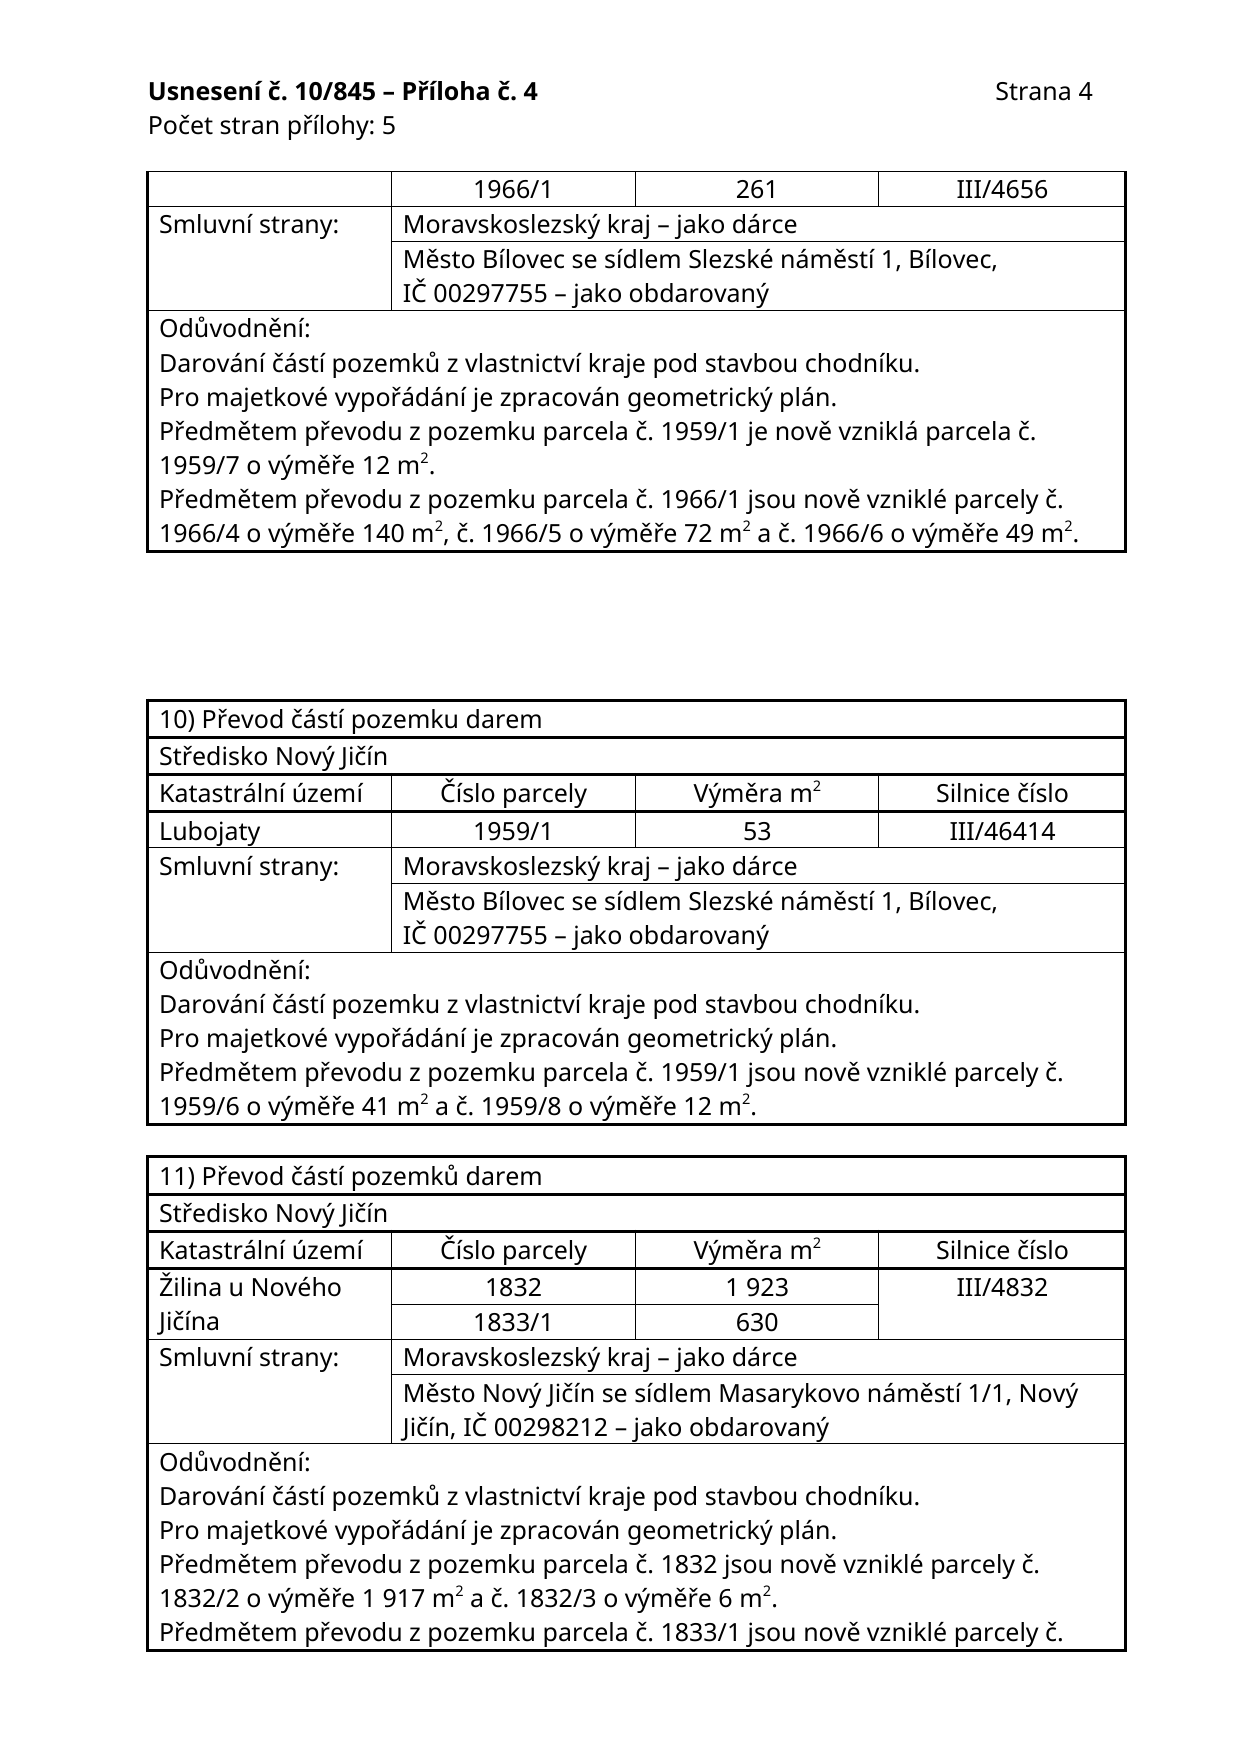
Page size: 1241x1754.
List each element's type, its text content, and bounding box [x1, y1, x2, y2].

table_cell Středisko Nový Jičín [149, 1196, 1124, 1229]
table_cell Katastrální území [149, 776, 391, 810]
table_header 10) Převod částí pozemku darem [149, 702, 1124, 736]
table_cell Silnice číslo [879, 1233, 1124, 1267]
table_cell Středisko Nový Jičín [149, 739, 1124, 773]
table_cell III/4656 [879, 172, 1124, 206]
table_cell Smluvní strany: [149, 1340, 391, 1443]
table_cell 53 [636, 813, 878, 847]
table_cell Město Bílovec se sídlem Slezské náměstí 1, Bílovec, IČ 00297755 – jako obdarovaný [392, 242, 1124, 310]
table_cell Výměra m2 [636, 776, 878, 810]
table_cell 630 [636, 1305, 878, 1339]
table_cell 1 923 [636, 1270, 878, 1304]
table_cell Odůvodnění: Darování částí pozemku z vlastnictví kraje pod stavbou chodníku. Pro majetkové vypořádání je zpracován geometrický plán. Předmětem převodu z pozemku parcela č. 1959/1 jsou nově vzniklé parcely č. 1959/6 o výměře 41 m2 a č. 1959/8 o výměře 12 m2. [149, 953, 1124, 1123]
table_cell Číslo parcely [392, 776, 635, 810]
table_cell III/46414 [879, 813, 1124, 847]
table_cell 1959/1 [392, 813, 635, 847]
table_cell Moravskoslezský kraj – jako dárce [392, 848, 1124, 882]
table_cell Silnice číslo [879, 776, 1124, 810]
table_cell 1966/1 [392, 172, 635, 206]
table_cell 1832 [392, 1270, 635, 1304]
table_cell Číslo parcely [392, 1233, 635, 1267]
table_cell Smluvní strany: [149, 848, 391, 952]
table_cell [149, 172, 391, 206]
table_cell Odůvodnění: Darování částí pozemků z vlastnictví kraje pod stavbou chodníku. Pro majetkové vypořádání je zpracován geometrický plán. Předmětem převodu z pozemku parcela č. 1832 jsou nově vzniklé parcely č. 1832/2 o výměře 1 917 m2 a č. 1832/3 o výměře 6 m2. Předmětem převodu z pozemku parcela č. 1833/1 jsou nově vzniklé parcely č. [149, 1444, 1124, 1649]
table_cell 1833/1 [392, 1305, 635, 1339]
table_cell 261 [636, 172, 878, 206]
table_cell Žilina u Nového Jičína [149, 1270, 391, 1339]
table_cell Smluvní strany: [149, 207, 391, 310]
table_cell Výměra m2 [636, 1233, 878, 1267]
table_cell Město Bílovec se sídlem Slezské náměstí 1, Bílovec, IČ 00297755 – jako obdarovaný [392, 884, 1124, 952]
table_cell Moravskoslezský kraj – jako dárce [392, 1340, 1124, 1374]
table_cell Moravskoslezský kraj – jako dárce [392, 207, 1124, 241]
table_cell Katastrální území [149, 1233, 391, 1267]
table_cell III/4832 [879, 1270, 1124, 1339]
table_cell Odůvodnění: Darování částí pozemků z vlastnictví kraje pod stavbou chodníku. Pro majetkové vypořádání je zpracován geometrický plán. Předmětem převodu z pozemku parcela č. 1959/1 je nově vzniklá parcela č. 1959/7 o výměře 12 m2. Předmětem převodu z pozemku parcela č. 1966/1 jsou nově vzniklé parcely č. 1966/4 o výměře 140 m2, č. 1966/5 o výměře 72 m2 a č. 1966/6 o výměře 49 m2. [149, 311, 1124, 549]
table_cell Město Nový Jičín se sídlem Masarykovo náměstí 1/1, Nový Jičín, IČ 00298212 – jako obdarovaný [392, 1375, 1124, 1443]
table_cell Lubojaty [149, 813, 391, 847]
table_header 11) Převod částí pozemků darem [149, 1158, 1124, 1192]
